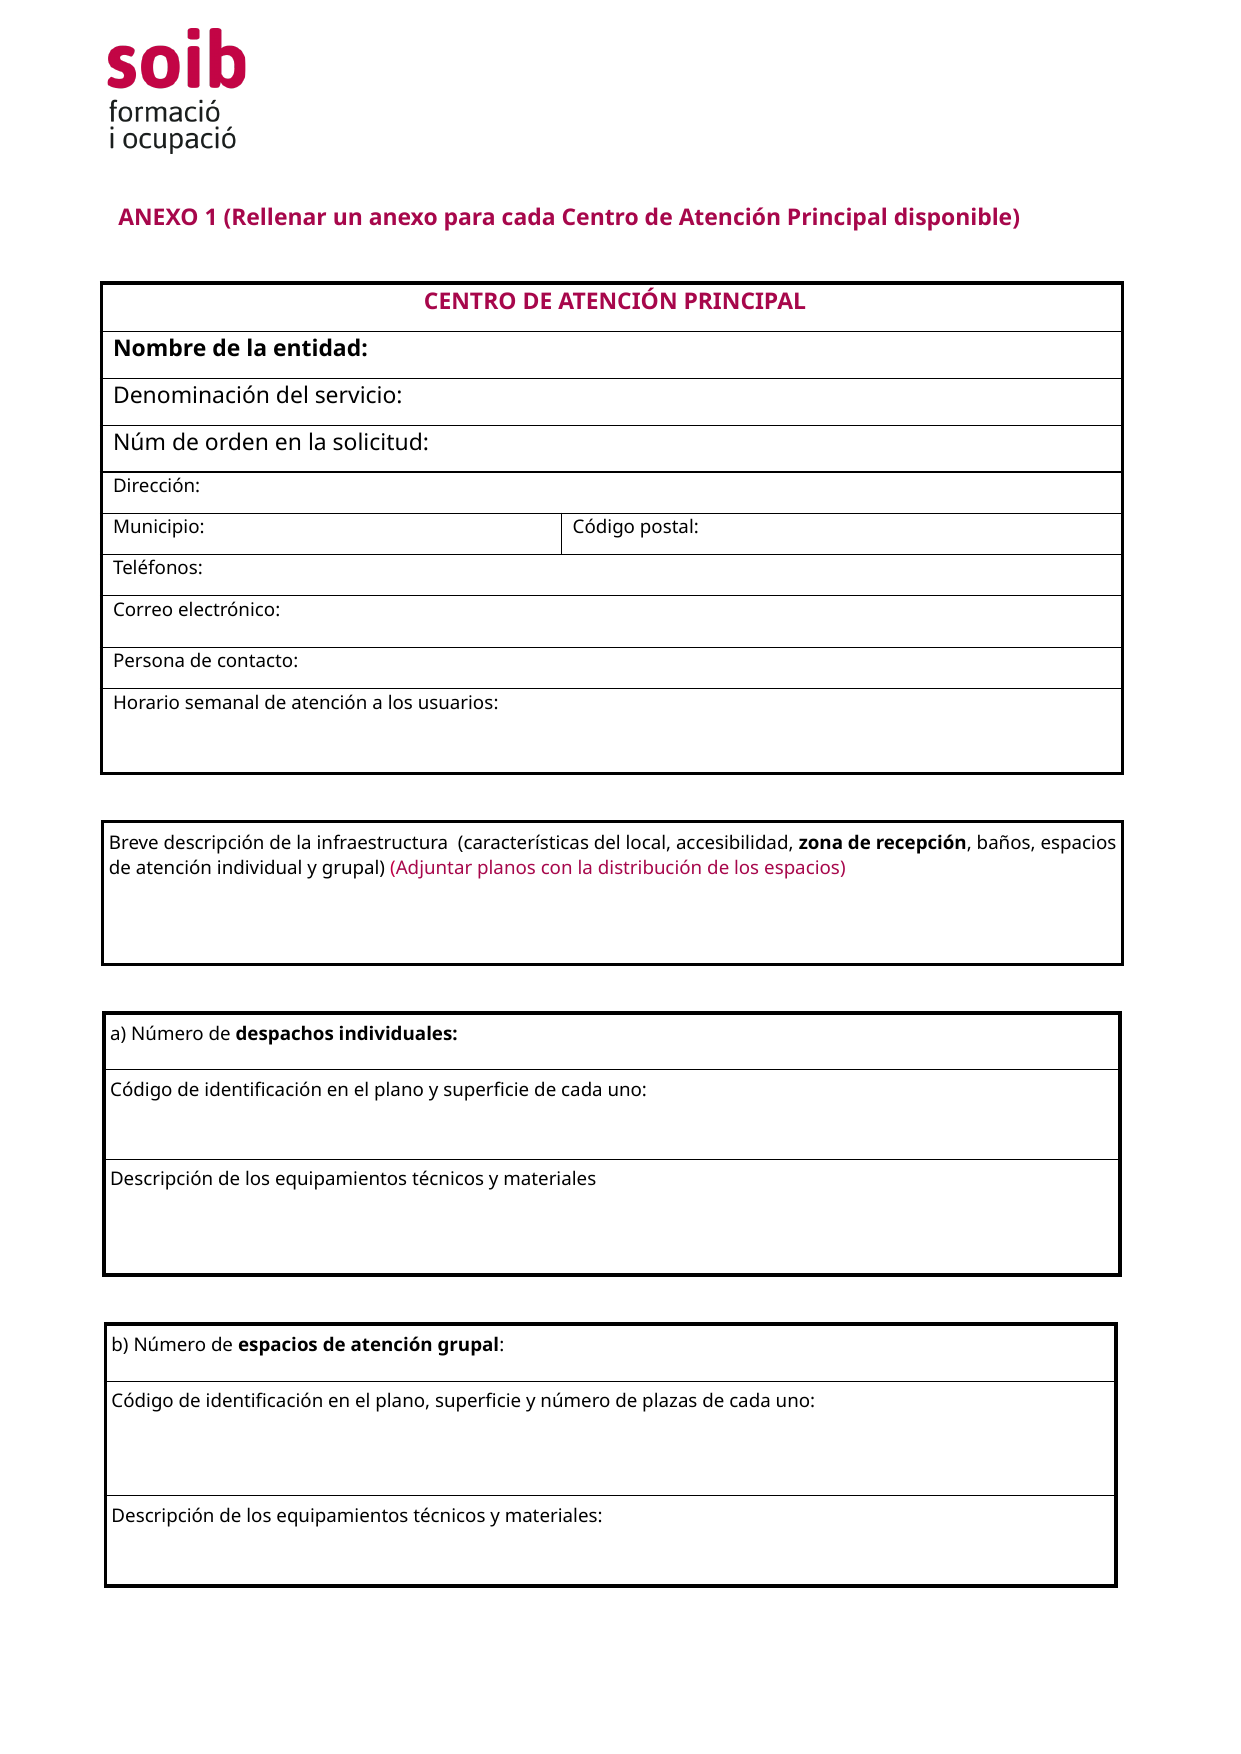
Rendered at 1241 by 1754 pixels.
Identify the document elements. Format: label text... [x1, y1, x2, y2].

table_cell Horario semanal de atención a los usuarios: [103, 689, 1121, 771]
table_cell Denominación del servicio: [103, 379, 1121, 424]
table_cell Nombre de la entidad: [103, 332, 1121, 378]
table_cell Código de identificación en el plano, superficie y número de plazas de cada uno: [107, 1382, 1114, 1495]
table_cell Correo electrónico: [103, 596, 1121, 647]
text ANEXO 1 (Rellenar un anexo para cada Centro de Atención Principal disponible) [118, 200, 1122, 232]
table_cell Teléfonos: [103, 555, 1121, 595]
table_header b) Número de espacios de atención grupal: [107, 1326, 1114, 1381]
table_header CENTRO DE ATENCIÓN PRINCIPAL [103, 285, 1121, 331]
table_cell Descripción de los equipamientos técnicos y materiales: [107, 1496, 1114, 1584]
table_cell Persona de contacto: [103, 648, 1121, 688]
picture [107, 28, 246, 154]
table_cell Municipio: [103, 514, 561, 554]
table_header a) Número de despachos individuales: [106, 1015, 1118, 1069]
table_cell Descripción de los equipamientos técnicos y materiales [106, 1160, 1118, 1273]
table_header Breve descripción de la infraestructura (características del local, accesibilidad, zona de recepción, baños, espacios de atención individual y grupal) (Adjuntar planos con la distribución de los espacios) [104, 823, 1121, 962]
table_cell Código postal: [562, 514, 1121, 554]
table_cell Código de identificación en el plano y superficie de cada uno: [106, 1070, 1118, 1158]
table_cell Dirección: [103, 473, 1121, 512]
table_cell Núm de orden en la solicitud: [103, 426, 1121, 471]
